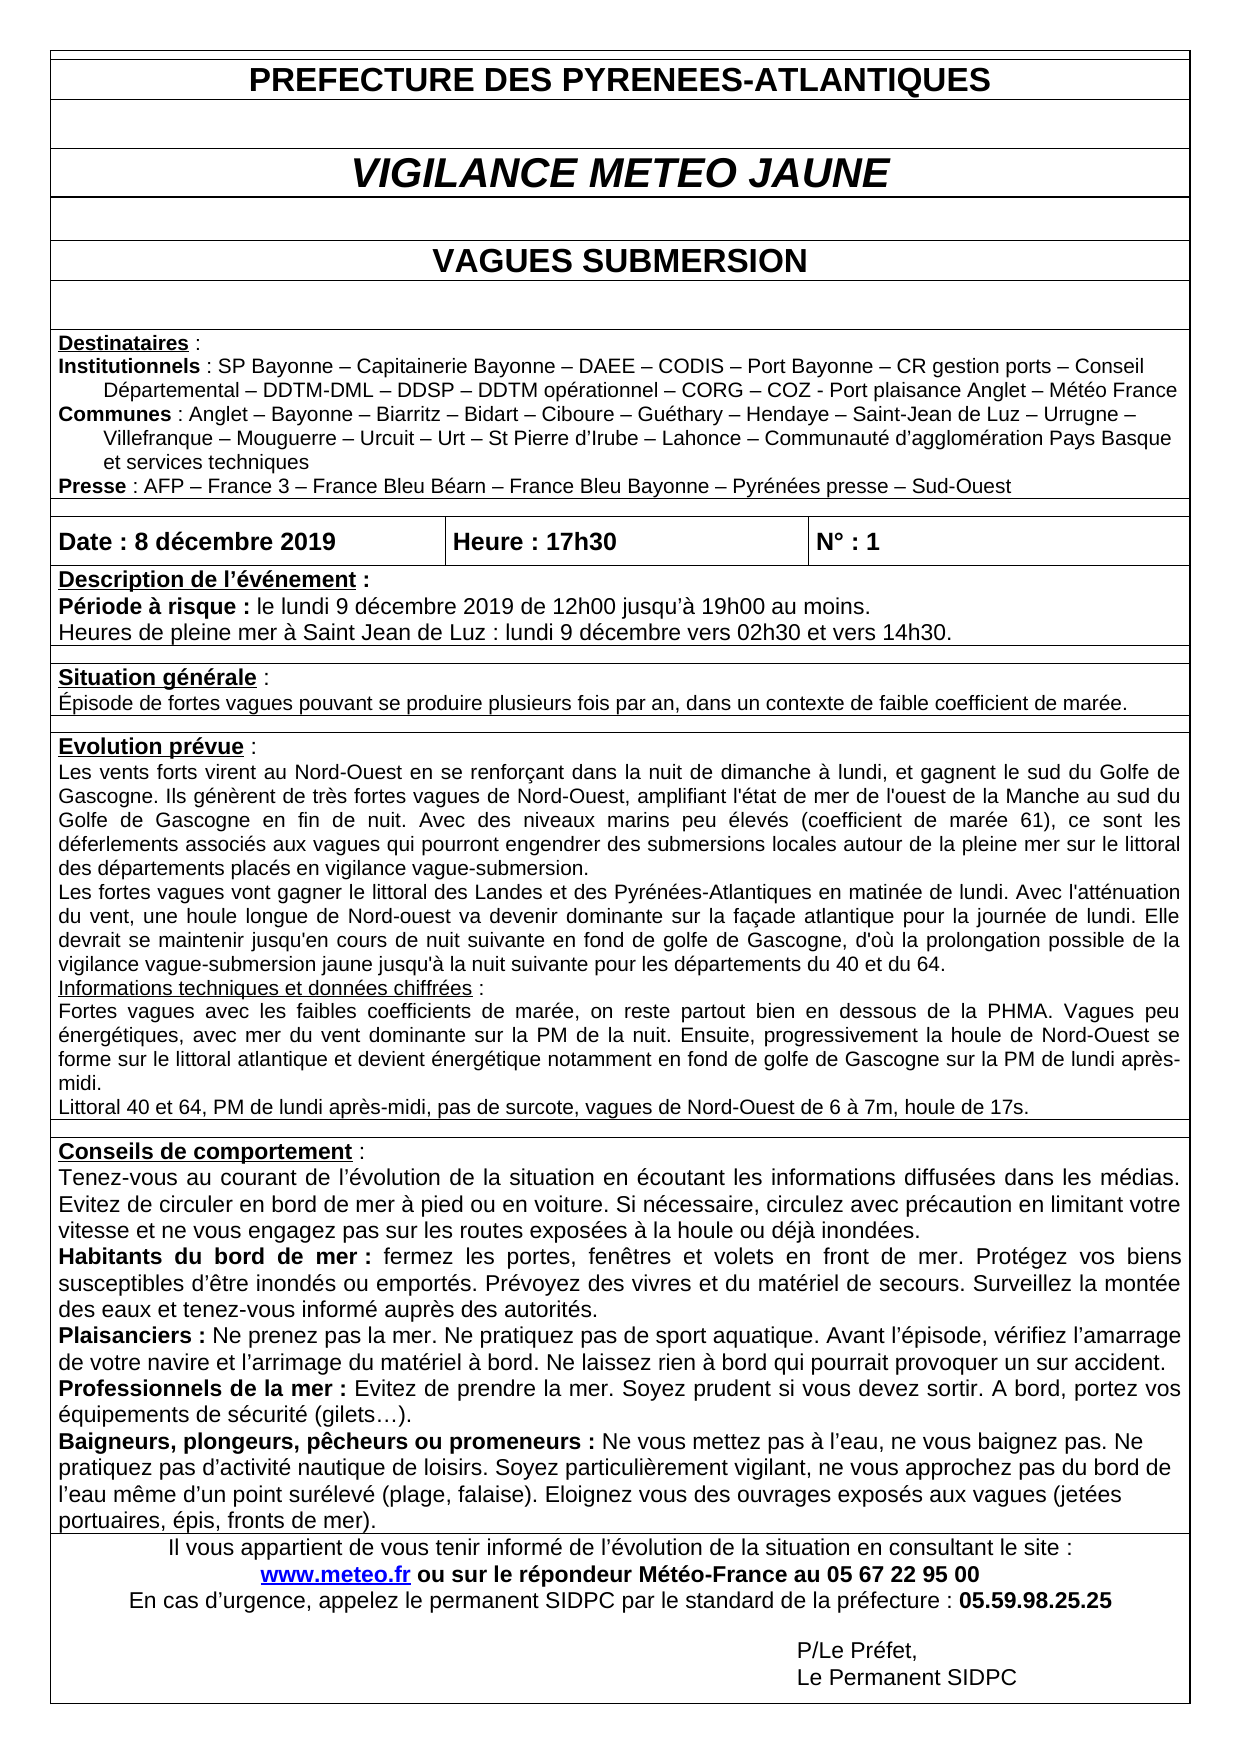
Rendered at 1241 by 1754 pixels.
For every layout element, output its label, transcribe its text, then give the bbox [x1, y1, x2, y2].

table_cell [51, 646, 1189, 663]
table_header PREFECTURE DES PYRENEES-ATLANTIQUES [51, 60, 1189, 98]
table_cell [51, 100, 1189, 147]
table_cell Destinataires : Institutionnels : SP Bayonne – Capitainerie Bayonne – DAEE – CODIS – Port Bayonne – CR gestion ports – Conseil Départemental – DDTM-DML – DDSP – DDTM opérationnel – CORG – COZ - Port plaisance Anglet – Météo France Communes : Anglet – Bayonne – Biarritz – Bidart – Ciboure – Guéthary – Hendaye – Saint-Jean de Luz – Urrugne – Villefranque – Mouguerre – Urcuit – Urt – St Pierre d’Irube – Lahonce – Communauté d’agglomération Pays Basque et services techniques Presse : AFP – France 3 – France Bleu Béarn – France Bleu Bayonne – Pyrénées presse – Sud-Ouest [51, 330, 1189, 498]
table_cell [51, 716, 1189, 732]
text P/Le Préfet, [723, 1637, 1181, 1664]
table_cell Evolution prévue : Les vents forts virent au Nord-Ouest en se renforçant dans la nuit de dimanche à lundi, et gagnent le sud du Golfe de Gascogne. Ils génèrent de très fortes vagues de Nord-Ouest, amplifiant l'état de mer de l'ouest de la Manche au sud du Golfe de Gascogne en fin de nuit. Avec des niveaux marins peu élevés (coefficient de marée 61), ce sont les déferlements associés aux vagues qui pourront engendrer des submersions locales autour de la pleine mer sur le littoral des départements placés en vigilance vague-submersion. Les fortes vagues vont gagner le littoral des Landes et des Pyrénées-Atlantiques en matinée de lundi. Avec l'atténuation du vent, une houle longue de Nord-ouest va devenir dominante sur la façade atlantique pour la journée de lundi. Elle devrait se maintenir jusqu'en cours de nuit suivante en fond de golfe de Gascogne, d'où la prolongation possible de la vigilance vague-submersion jaune jusqu'à la nuit suivante pour les départements du 40 et du 64. Informations techniques et données chiffrées : Fortes vagues avec les faibles coefficients de marée, on reste partout bien en dessous de la PHMA. Vagues peu énergétiques, avec mer du vent dominante sur la PM de la nuit. Ensuite, progressivement la houle de Nord-Ouest se forme sur le littoral atlantique et devient énergétique notamment en fond de golfe de Gascogne sur la PM de lundi après-midi. Littoral 40 et 64, PM de lundi après-midi, pas de surcote, vagues de Nord-Ouest de 6 à 7m, houle de 17s. [51, 733, 1189, 1119]
table_cell [51, 281, 1189, 329]
table_cell Heure : 17h30 [446, 517, 808, 565]
table_cell [51, 198, 1189, 240]
text Le Permanent SIDPC [723, 1664, 1181, 1690]
table_cell Situation générale : Épisode de fortes vagues pouvant se produire plusieurs fois par an, dans un contexte de faible coefficient de marée. [51, 664, 1189, 714]
table_cell N° : 1 [809, 517, 1189, 565]
table_cell [51, 499, 1189, 516]
table_cell VAGUES SUBMERSION [51, 241, 1189, 280]
table_cell Conseils de comportement : Tenez-vous au courant de l’évolution de la situation en écoutant les informations diffusées dans les médias. Evitez de circuler en bord de mer à pied ou en voiture. Si nécessaire, circulez avec précaution en limitant votre vitesse et ne vous engagez pas sur les routes exposées à la houle ou déjà inondées. Habitants du bord de mer : fermez les portes, fenêtres et volets en front de mer. Protégez vos biens susceptibles d’être inondés ou emportés. Prévoyez des vivres et du matériel de secours. Surveillez la montée des eaux et tenez-vous informé auprès des autorités. Plaisanciers : Ne prenez pas la mer. Ne pratiquez pas de sport aquatique. Avant l’épisode, vérifiez l’amarrage de votre navire et l’arrimage du matériel à bord. Ne laissez rien à bord qui pourrait provoquer un sur accident. Professionnels de la mer : Evitez de prendre la mer. Soyez prudent si vous devez sortir. A bord, portez vos équipements de sécurité (gilets…). Baigneurs, plongeurs, pêcheurs ou promeneurs : Ne vous mettez pas à l’eau, ne vous baignez pas. Ne pratiquez pas d’activité nautique de loisirs. Soyez particulièrement vigilant, ne vous approchez pas du bord de l’eau même d’un point surélevé (plage, falaise). Eloignez vous des ouvrages exposés aux vagues (jetées portuaires, épis, fronts de mer). [51, 1138, 1189, 1533]
table_cell [51, 1120, 1189, 1137]
table_cell Il vous appartient de vous tenir informé de l’évolution de la situation en consultant le site : www.meteo.fr ou sur le répondeur Météo-France au 05 67 22 95 00 En cas d’urgence, appelez le permanent SIDPC par le standard de la préfecture : 05.59.98.25.25 [51, 1534, 1189, 1613]
table_cell VIGILANCE METEO JAUNE [51, 149, 1189, 196]
table_cell Date : 8 décembre 2019 [51, 517, 445, 565]
table_cell Description de l’événement : Période à risque : le lundi 9 décembre 2019 de 12h00 jusqu’à 19h00 au moins. Heures de pleine mer à Saint Jean de Luz : lundi 9 décembre vers 02h30 et vers 14h30. [51, 566, 1189, 645]
